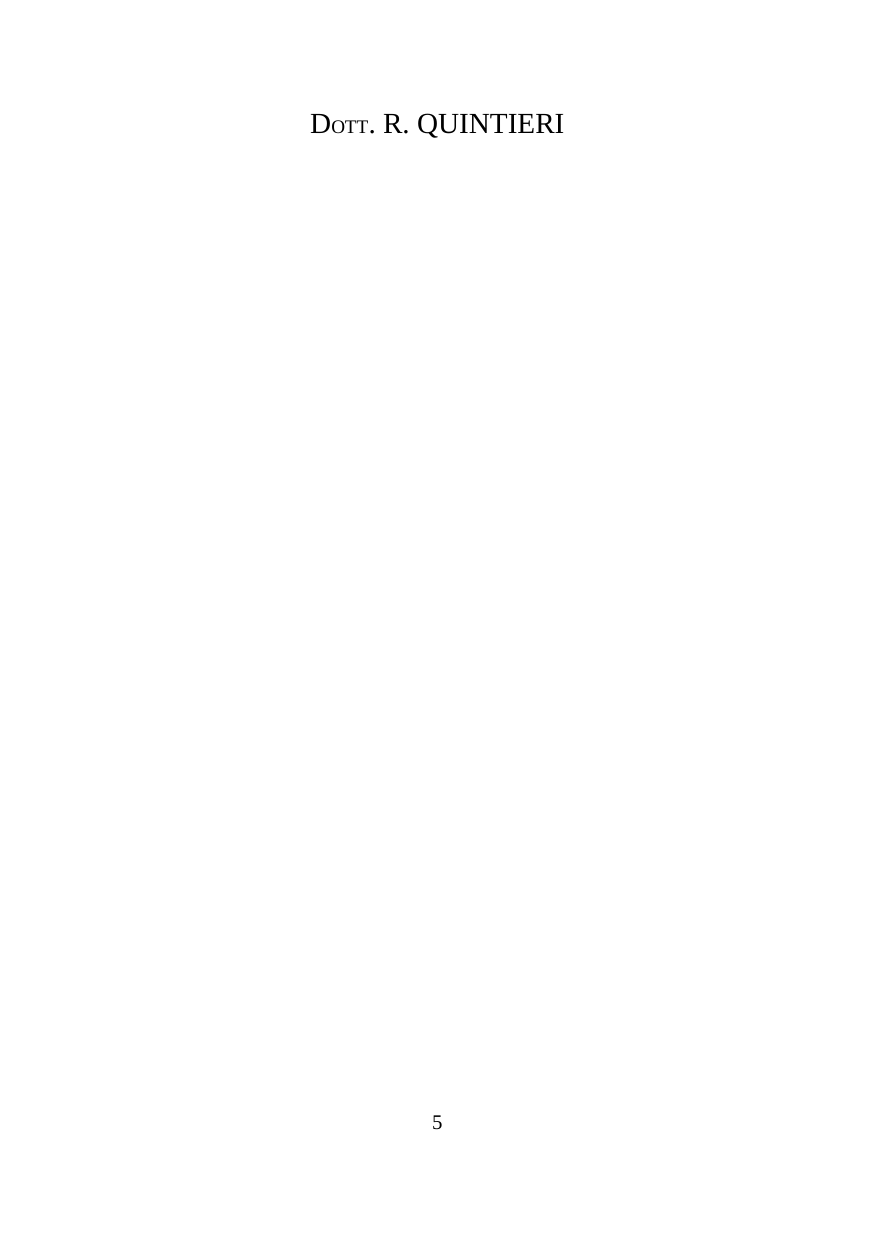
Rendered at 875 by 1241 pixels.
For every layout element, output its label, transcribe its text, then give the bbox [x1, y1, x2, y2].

text Dott. R. QUINTIERI [106, 106, 768, 140]
